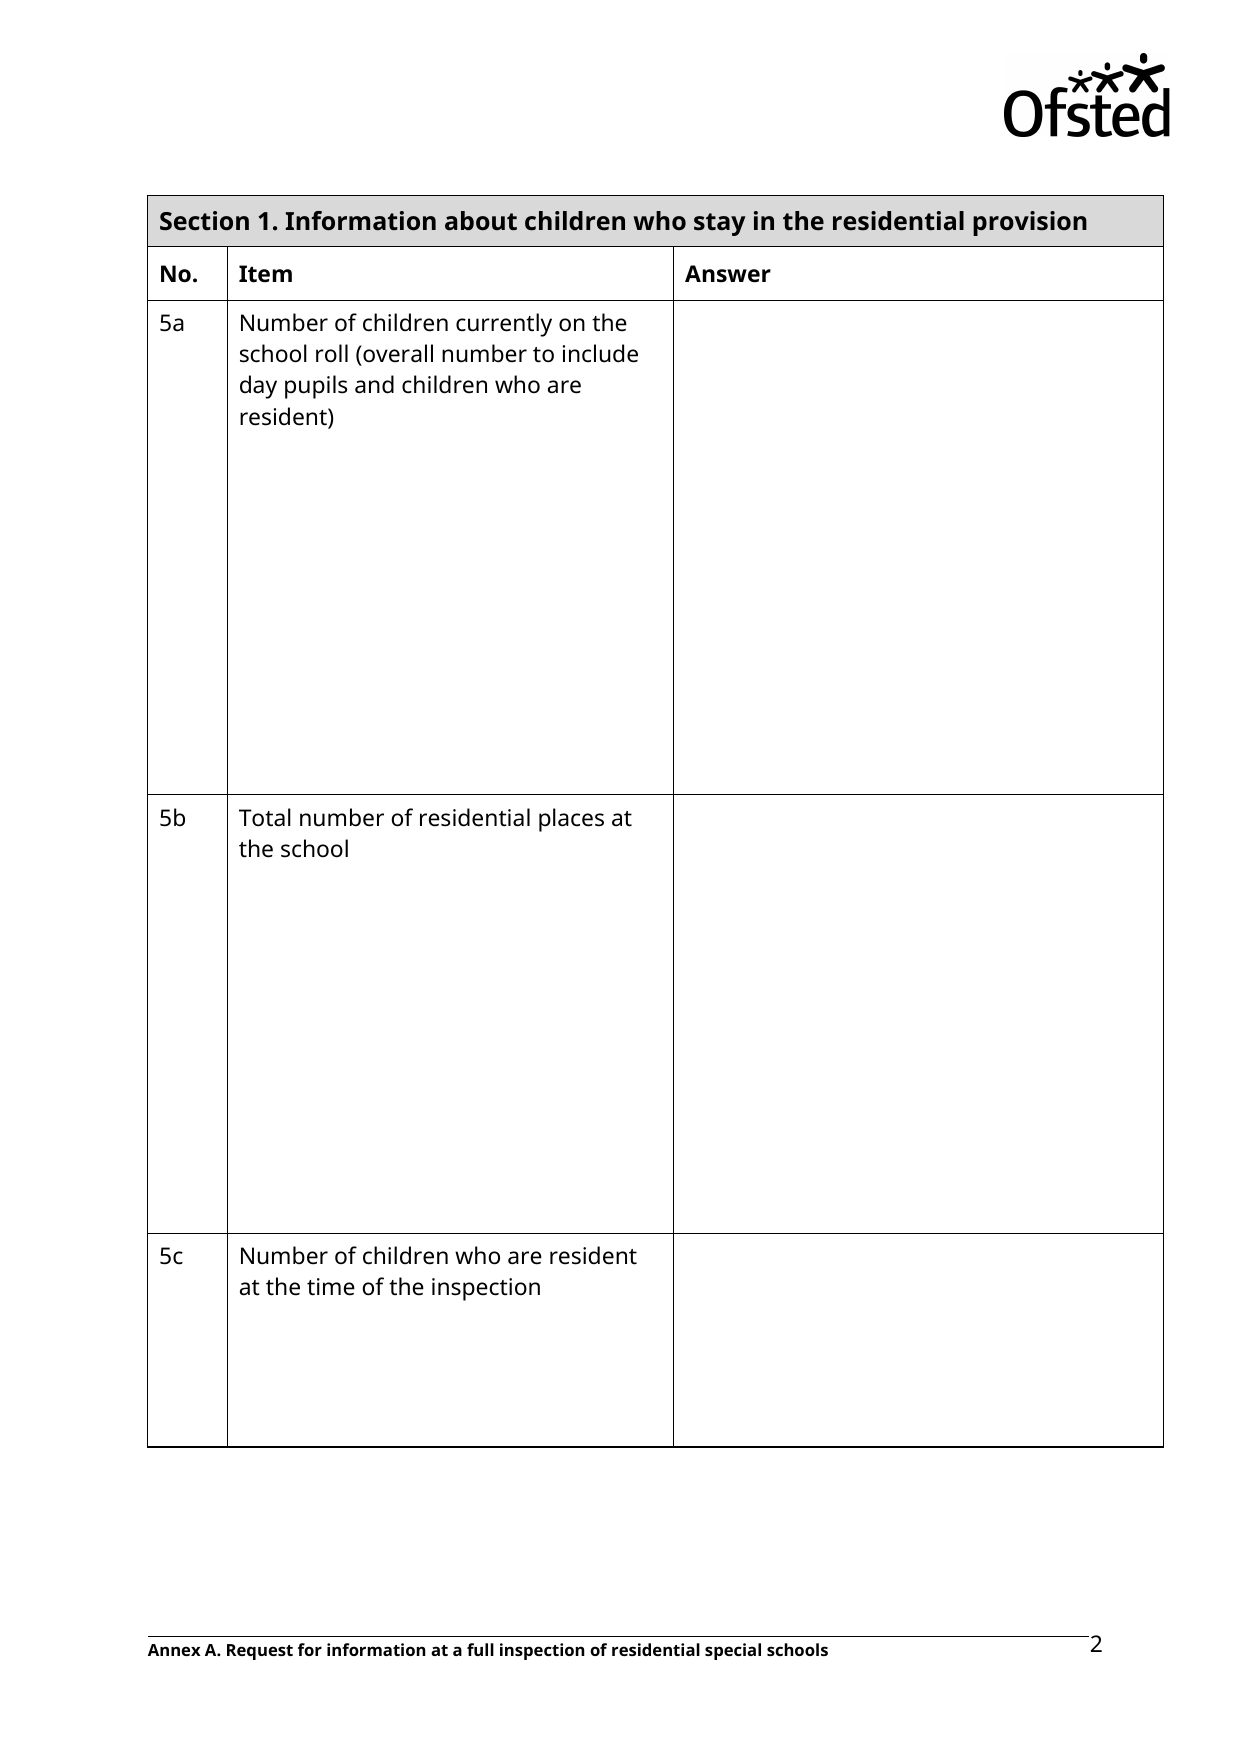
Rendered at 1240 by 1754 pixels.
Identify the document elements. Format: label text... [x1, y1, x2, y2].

table_header Section 1. Information about children who stay in the residential provision [148, 196, 1163, 246]
table_cell 5c [148, 1234, 227, 1446]
table_cell [674, 301, 1163, 794]
table_cell [674, 1234, 1163, 1446]
table_cell Item [228, 247, 673, 299]
table_cell Answer [674, 247, 1163, 299]
table_cell Total number of residential places at the school [228, 795, 673, 1233]
table_cell 5a [148, 301, 227, 794]
table_cell [674, 795, 1163, 1233]
table_cell No. [148, 247, 227, 299]
table_cell Number of children who are resident at the time of the inspection [228, 1234, 673, 1446]
table_cell Number of children currently on the school roll (overall number to include day pupils and children who are resident) [228, 301, 673, 794]
table_cell 5b [148, 795, 227, 1233]
